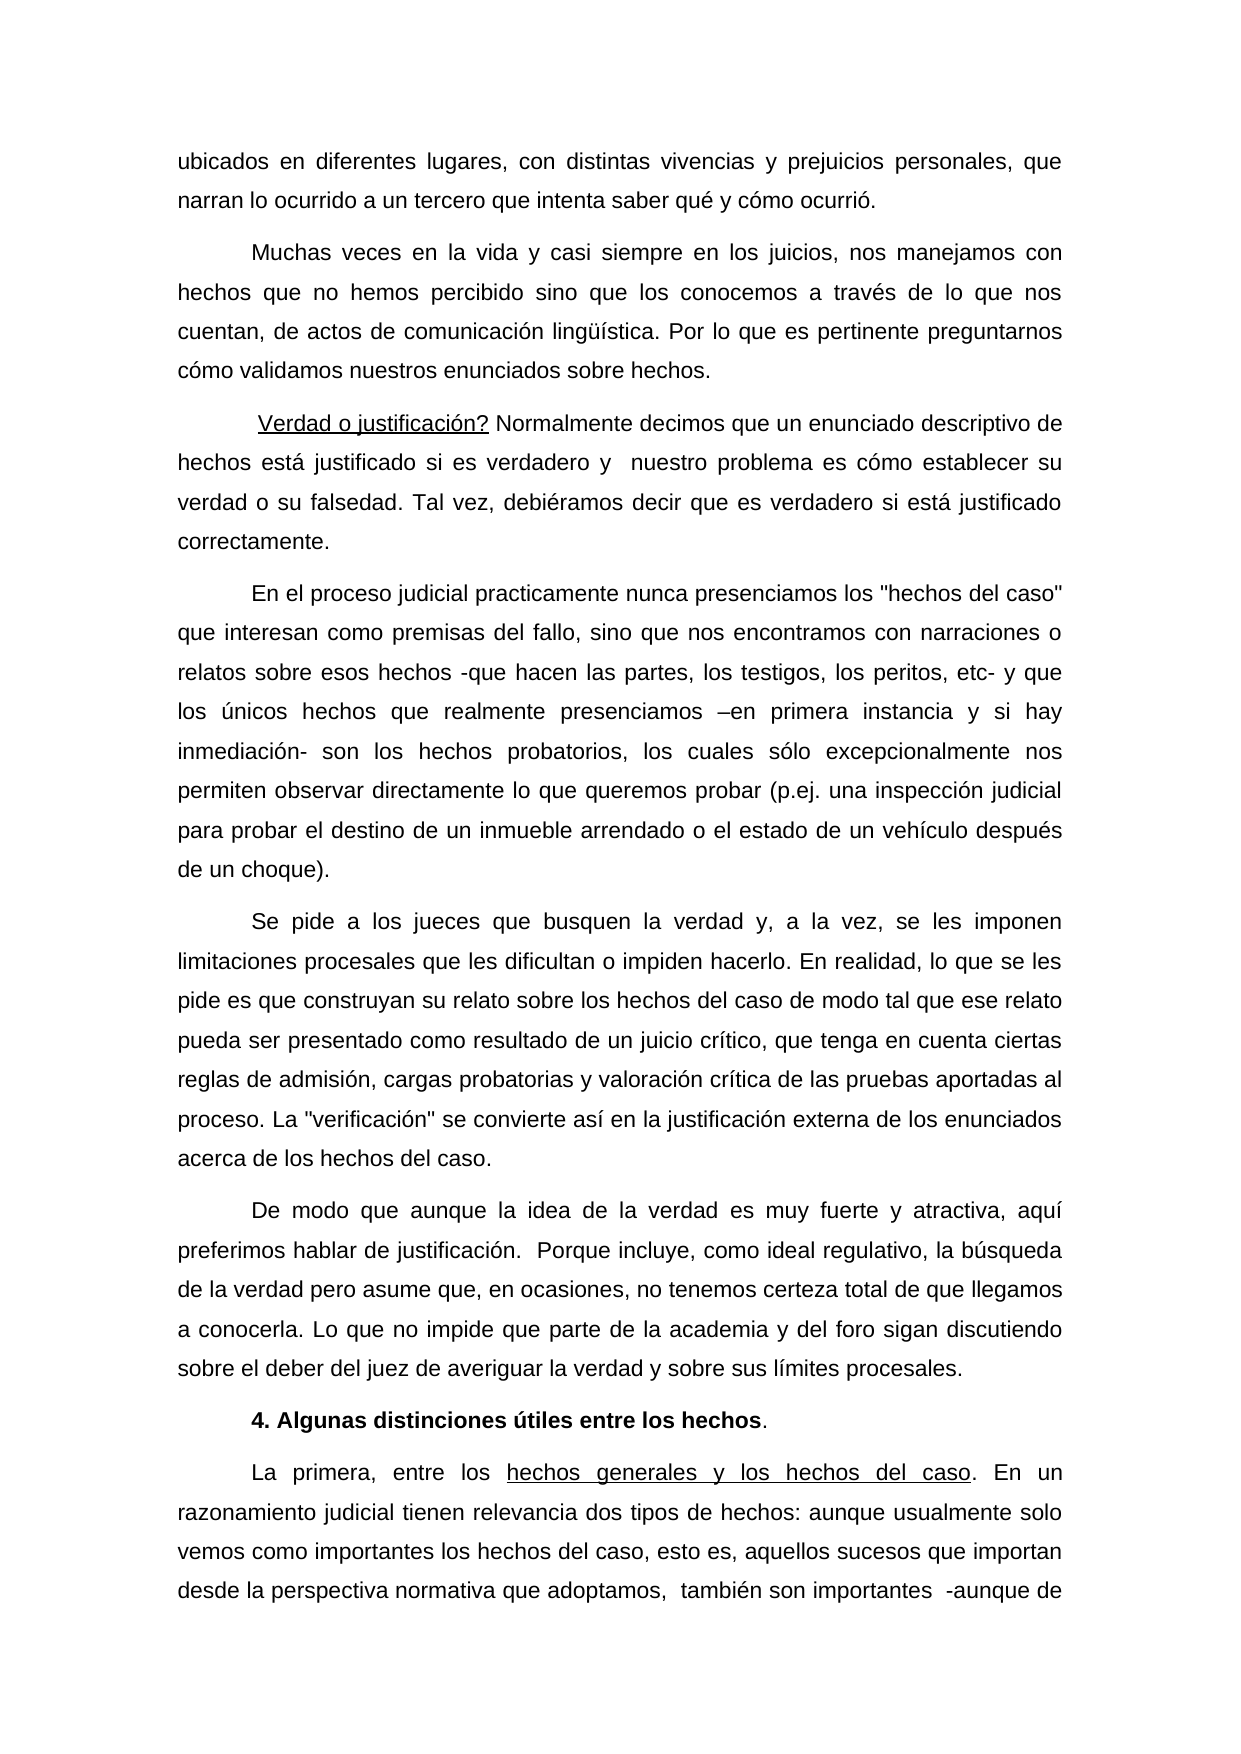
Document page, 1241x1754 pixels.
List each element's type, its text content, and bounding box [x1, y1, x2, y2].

text Muchas veces en la vida y casi siempre en los juicios, nos manejamos con hechos que no hemos percibido sino que los conocemos a través de lo que nos cuentan, de actos de comunicación lingüística. Por lo que es pertinente preguntarnos cómo validamos nuestros enunciados sobre hechos. [177, 239, 1063, 384]
text Verdad o justificación? Normalmente decimos que un enunciado descriptivo de hechos está justificado si es verdadero y nuestro problema es cómo establecer su verdad o su falsedad. Tal vez, debiéramos decir que es verdadero si está justificado correctamente. [177, 409, 1063, 554]
text En el proceso judicial practicamente nunca presenciamos los "hechos del caso" que interesan como premisas del fallo, sino que nos encontramos con narraciones o relatos sobre esos hechos -que hacen las partes, los testigos, los peritos, etc- y que los únicos hechos que realmente presenciamos –en primera instancia y si hay inmediación- son los hechos probatorios, los cuales sólo excepcionalmente nos permiten observar directamente lo que queremos probar (p.ej. una inspección judicial para probar el destino de un inmueble arrendado o el estado de un vehículo después de un choque). [177, 580, 1063, 883]
text 4. Algunas distinciones útiles entre los hechos. [177, 1407, 1063, 1433]
text Se pide a los jueces que busquen la verdad y, a la vez, se les imponen limitaciones procesales que les dificultan o impiden hacerlo. En realidad, lo que se les pide es que construyan su relato sobre los hechos del caso de modo tal que ese relato pueda ser presentado como resultado de un juicio crítico, que tenga en cuenta ciertas reglas de admisión, cargas probatorias y valoración crítica de las pruebas aportadas al proceso. La "verificación" se convierte así en la justificación externa de los enunciados acerca de los hechos del caso. [177, 908, 1063, 1171]
text De modo que aunque la idea de la verdad es muy fuerte y atractiva, aquí preferimos hablar de justificación. Porque incluye, como ideal regulativo, la búsqueda de la verdad pero asume que, en ocasiones, no tenemos certeza total de que llegamos a conocerla. Lo que no impide que parte de la academia y del foro sigan discutiendo sobre el deber del juez de averiguar la verdad y sobre sus límites procesales. [177, 1197, 1063, 1381]
text ubicados en diferentes lugares, con distintas vivencias y prejuicios personales, que narran lo ocurrido a un tercero que intenta saber qué y cómo ocurrió. [177, 148, 1063, 213]
text La primera, entre los hechos generales y los hechos del caso. En un razonamiento judicial tienen relevancia dos tipos de hechos: aunque usualmente solo vemos como importantes los hechos del caso, esto es, aquellos sucesos que importan desde la perspectiva normativa que adoptamos, también son importantes -aunque de [177, 1459, 1063, 1604]
